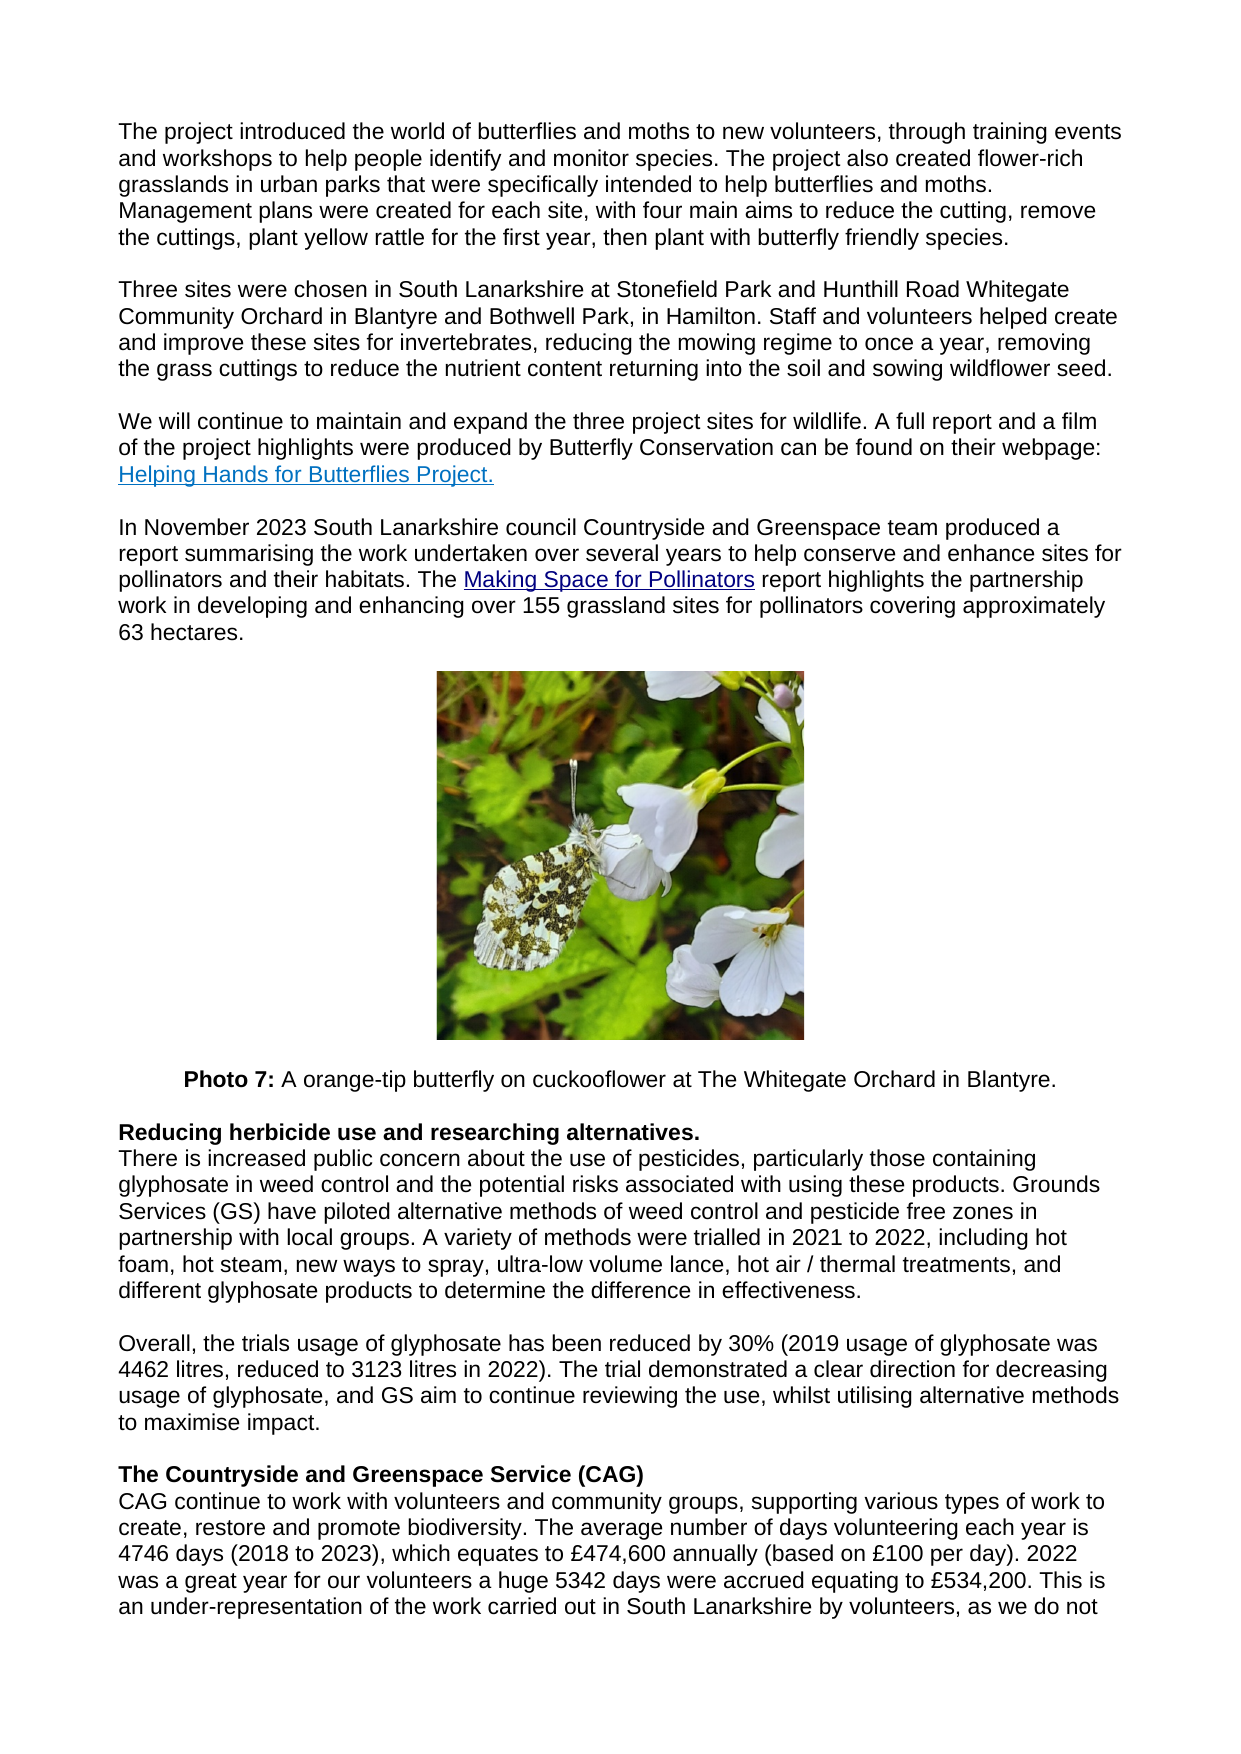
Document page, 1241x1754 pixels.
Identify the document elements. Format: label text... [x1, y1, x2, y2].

text We will continue to maintain and expand the three project sites for wildlife. A full report and a film of the project highlights were produced by Butterfly Conservation can be found on their webpage: Helping Hands for Butterflies Project. [118, 408, 1122, 487]
text Reducing herbicide use and researching alternatives. [118, 1119, 1122, 1145]
text In November 2023 South Lanarkshire council Countryside and Greenspace team produced a report summarising the work undertaken over several years to help conserve and enhance sites for pollinators and their habitats. The Making Space for Pollinators report highlights the partnership work in developing and enhancing over 155 grassland sites for pollinators covering approximately 63 hectares. [118, 513, 1122, 645]
text Photo 7: A orange-tip butterfly on cuckooflower at The Whitegate Orchard in Blantyre. [118, 1066, 1122, 1092]
text Overall, the trials usage of glyphosate has been reduced by 30% (2019 usage of glyphosate was 4462 litres, reduced to 3123 litres in 2022). The trial demonstrated a clear direction for decreasing usage of glyphosate, and GS aim to continue reviewing the use, whilst utilising alternative methods to maximise impact. [118, 1329, 1122, 1435]
text The project introduced the world of butterflies and moths to new volunteers, through training events and workshops to help people identify and monitor species. The project also created flower-rich grasslands in urban parks that were specifically intended to help butterflies and moths. Management plans were created for each site, with four main aims to reduce the cutting, remove the cuttings, plant yellow rattle for the first year, then plant with butterfly friendly species. [118, 118, 1122, 250]
text Three sites were chosen in South Lanarkshire at Stonefield Park and Hunthill Road Whitegate Community Orchard in Blantyre and Bothwell Park, in Hamilton. Staff and volunteers helped create and improve these sites for invertebrates, reducing the mowing regime to once a year, removing the grass cuttings to reduce the nutrient content returning into the soil and sowing wildflower seed. [118, 276, 1122, 382]
text There is increased public concern about the use of pesticides, particularly those containing glyphosate in weed control and the potential risks associated with using these products. Grounds Services (GS) have piloted alternative methods of weed control and pesticide free zones in partnership with local groups. A variety of methods were trialled in 2021 to 2022, including hot foam, hot steam, new ways to spray, ultra-low volume lance, hot air / thermal treatments, and different glyphosate products to determine the difference in effectiveness. [118, 1145, 1122, 1303]
text CAG continue to work with volunteers and community groups, supporting various types of work to create, restore and promote biodiversity. The average number of days volunteering each year is 4746 days (2018 to 2023), which equates to £474,600 annually (based on £100 per day). 2022 was a great year for our volunteers a huge 5342 days were accrued equating to £534,200. This is an under-representation of the work carried out in South Lanarkshire by volunteers, as we do not [118, 1488, 1122, 1619]
text The Countryside and Greenspace Service (CAG) [118, 1461, 1122, 1488]
